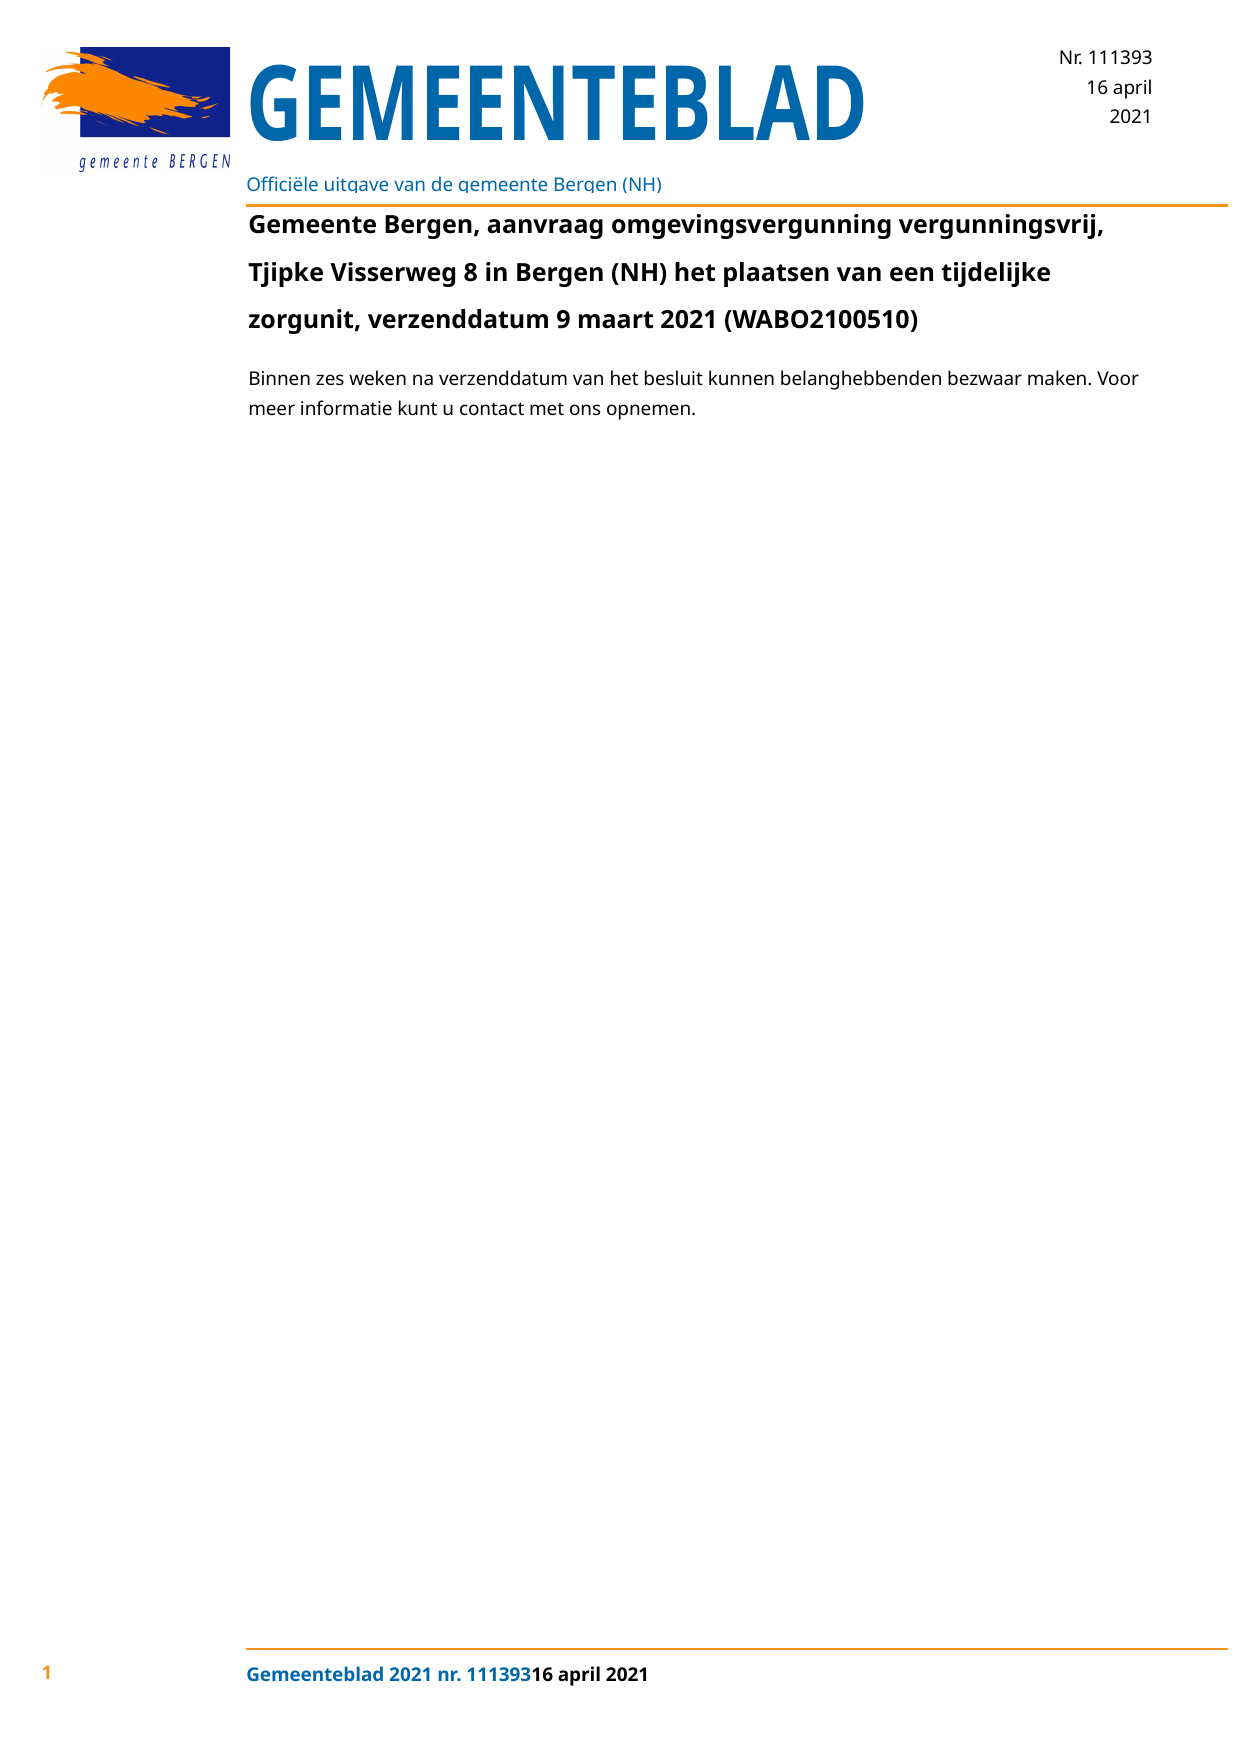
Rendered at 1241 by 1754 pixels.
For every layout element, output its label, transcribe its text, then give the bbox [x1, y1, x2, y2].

text Gemeente Bergen, aanvraag omgevingsvergunning vergunningsvrij, Tjipke Visserweg 8 in Bergen (NH) het plaatsen van een tijdelijke zorgunit, verzenddatum 9 maart 2021 (WABO2100510) [248, 207, 1152, 336]
picture [41, 47, 231, 172]
text Binnen zes weken na verzenddatum van het besluit kunnen belanghebbenden bezwaar maken. Voor meer informatie kunt u contact met ons opnemen. [248, 366, 1152, 421]
